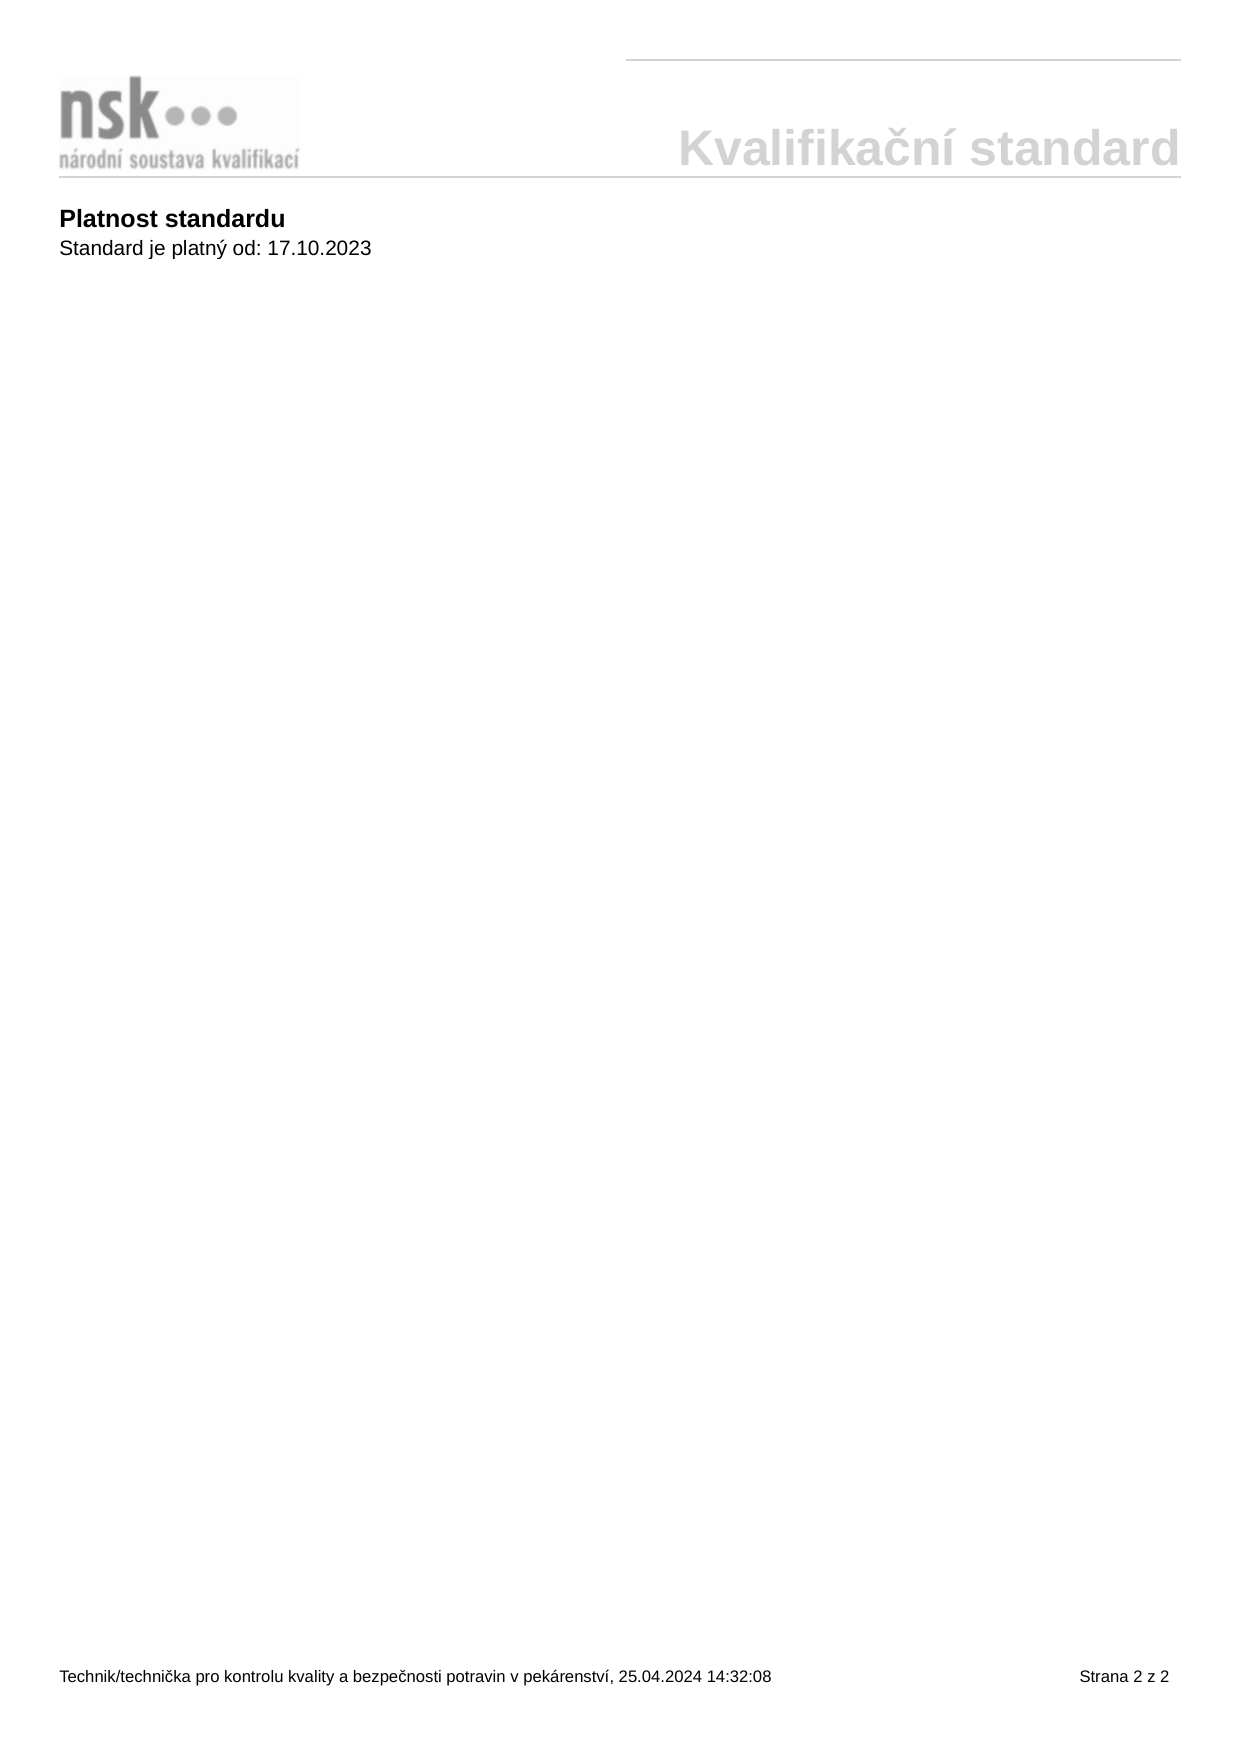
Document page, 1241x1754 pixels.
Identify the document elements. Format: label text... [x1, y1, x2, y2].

table_cell [626, 194, 862, 200]
table_cell [484, 1159, 620, 1409]
table_cell [1169, 259, 1181, 559]
table_cell [59, 559, 483, 859]
table_cell [1169, 559, 1181, 859]
table_cell [59, 1159, 483, 1409]
table_cell [1093, 859, 1169, 1159]
table_cell [1093, 1409, 1169, 1658]
table_cell [1169, 194, 1181, 200]
table_cell [1169, 1658, 1181, 1694]
table_cell [862, 1409, 1093, 1658]
table_cell Strana 2 z 2 [862, 1658, 1169, 1694]
table_cell [620, 259, 626, 559]
table_cell [626, 259, 862, 559]
table_cell [484, 171, 620, 176]
table_cell [1169, 859, 1181, 1159]
table_cell [59, 1409, 483, 1658]
table_cell [59, 194, 483, 200]
table_cell [59, 859, 483, 1159]
table_cell [59, 171, 483, 176]
table_cell [1093, 1159, 1169, 1409]
table_cell [1169, 1159, 1181, 1409]
table_cell [484, 859, 620, 1159]
table_cell [484, 194, 620, 200]
table_cell [484, 259, 620, 559]
table_cell Platnost standardu [59, 200, 1181, 236]
table_cell [626, 1159, 862, 1409]
table_cell [626, 1409, 862, 1658]
table_cell Technik/technička pro kontrolu kvality a bezpečnosti potravin v pekárenství, 25.04.2024 14:32:08 [59, 1658, 862, 1694]
table_cell [626, 559, 862, 859]
table_cell [1093, 259, 1169, 559]
table_cell [484, 559, 620, 859]
table_cell [1093, 194, 1169, 200]
table_cell [620, 1159, 626, 1409]
table_cell [620, 1409, 626, 1658]
table_cell [59, 178, 1181, 194]
table_cell [620, 559, 626, 859]
picture [58, 59, 621, 171]
table_cell [1093, 559, 1169, 859]
table_cell [862, 559, 1093, 859]
table_cell [621, 59, 626, 170]
table_cell [862, 259, 1093, 559]
table_cell Standard je platný od: 17.10.2023 [59, 236, 1181, 259]
table_cell [484, 1409, 620, 1658]
table_cell Kvalifikační standard [626, 61, 1181, 176]
table_cell [862, 1159, 1093, 1409]
table_cell [1169, 1409, 1181, 1658]
table_cell [626, 859, 862, 1159]
table_cell [862, 859, 1093, 1159]
table_cell [862, 194, 1093, 200]
table_cell [59, 259, 483, 559]
table_cell [620, 859, 626, 1159]
